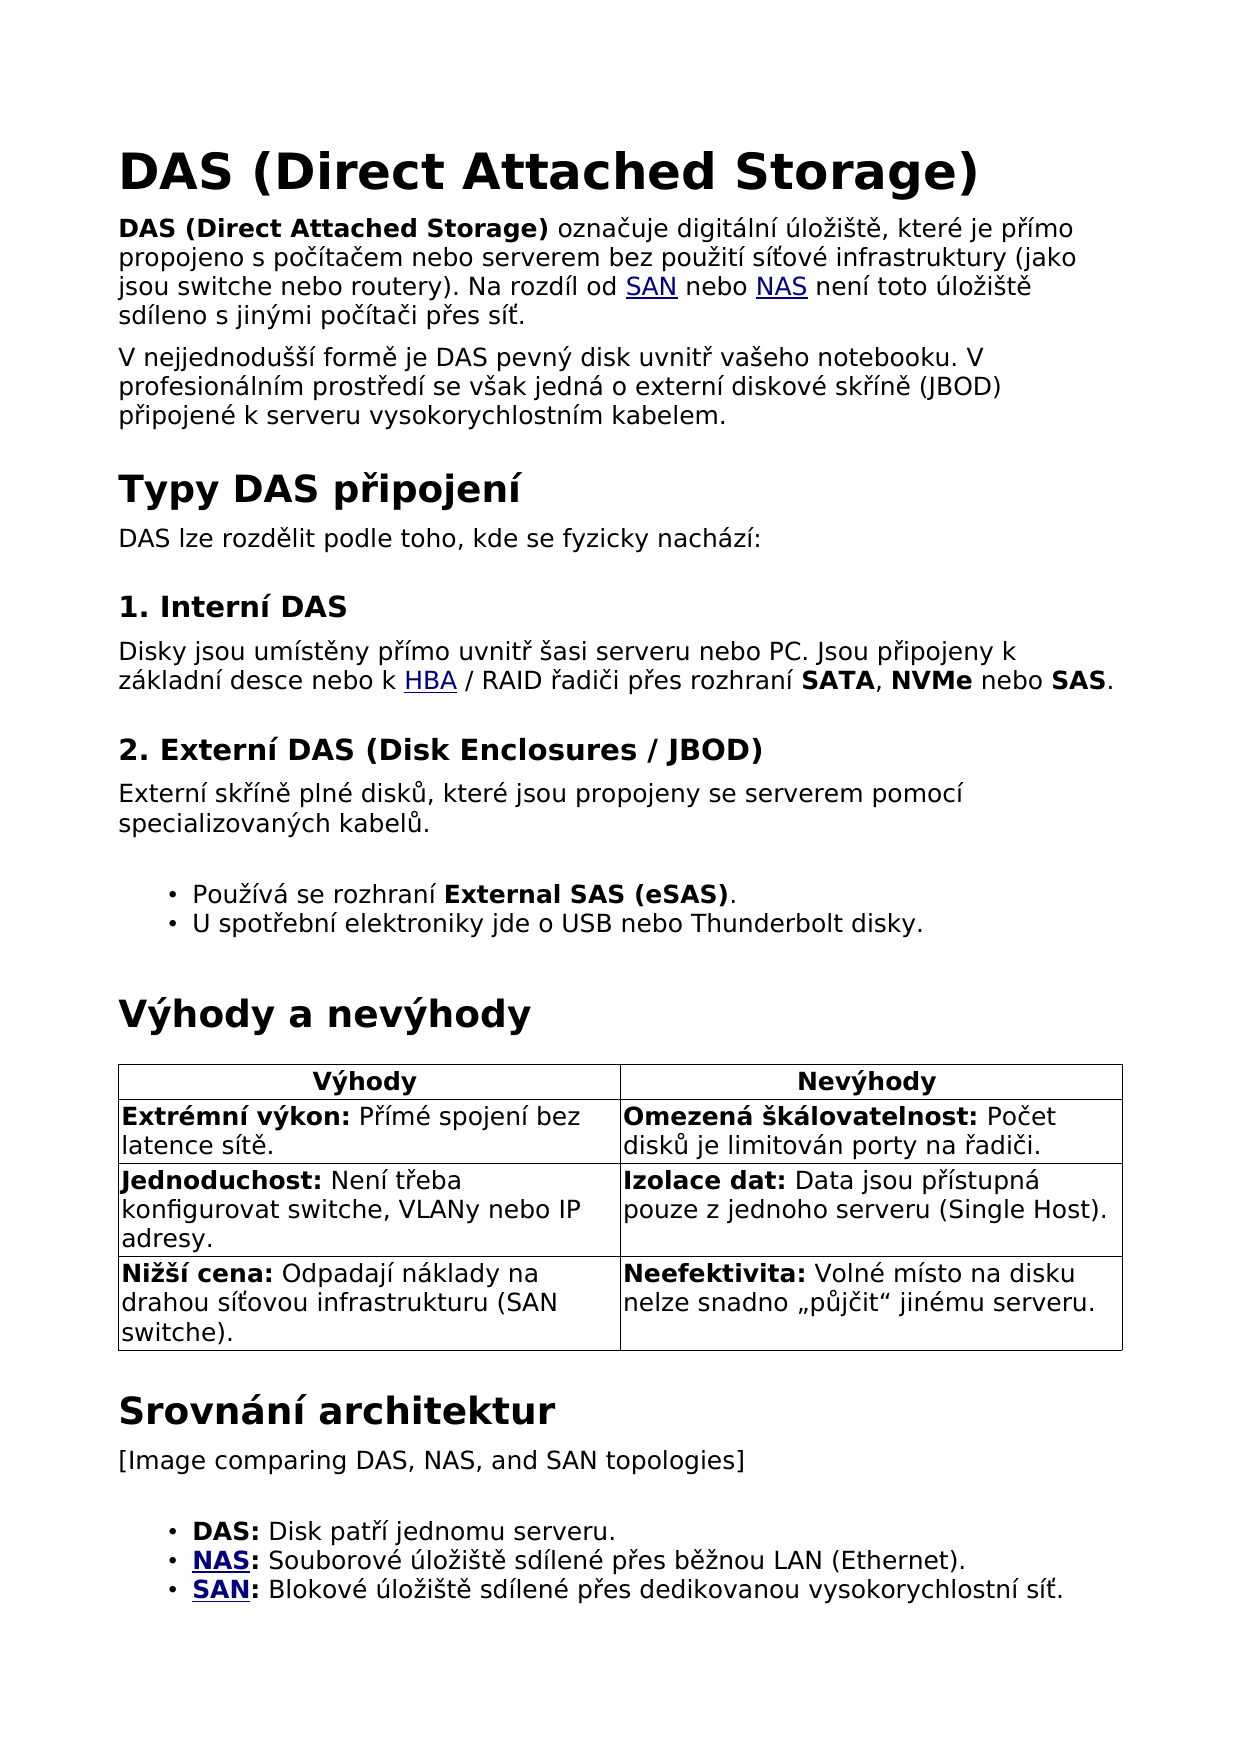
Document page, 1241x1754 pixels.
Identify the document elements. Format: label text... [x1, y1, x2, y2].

subtitle Srovnání architektur [118, 1390, 1122, 1433]
text Externí skříně plné disků, které jsou propojeny se serverem pomocí specializovaných kabelů. [118, 779, 1122, 838]
subtitle Výhody a nevýhody [118, 993, 1122, 1036]
text Disky jsou umístěny přímo uvnitř šasi serveru nebo PC. Jsou připojeny k základní desce nebo k HBA / RAID řadiči přes rozhraní SATA, NVMe nebo SAS. [118, 637, 1122, 696]
table_header Výhody [119, 1065, 620, 1099]
list SAN: Blokové úložiště sdílené přes dedikovanou vysokorychlostní síť. [177, 1575, 1122, 1604]
table_cell Extrémní výkon: Přímé spojení bez latence sítě. [119, 1100, 620, 1163]
table_cell Nižší cena: Odpadají náklady na drahou síťovou infrastrukturu (SAN switche). [119, 1257, 620, 1350]
table_header Nevýhody [621, 1065, 1122, 1099]
text [Image comparing DAS, NAS, and SAN topologies] [118, 1446, 1122, 1475]
list U spotřební elektroniky jde o USB nebo Thunderbolt disky. [177, 909, 1122, 938]
text DAS (Direct Attached Storage) označuje digitální úložiště, které je přímo propojeno s počítačem nebo serverem bez použití síťové infrastruktury (jako jsou switche nebo routery). Na rozdíl od SAN nebo NAS není toto úložiště sdíleno s jinými počítači přes síť. [118, 214, 1122, 331]
subtitle Typy DAS připojení [118, 468, 1122, 512]
subtitle DAS (Direct Attached Storage) [118, 143, 1122, 201]
table_cell Jednoduchost: Není třeba konfigurovat switche, VLANy nebo IP adresy. [119, 1164, 620, 1256]
list DAS: Disk patří jednomu serveru. [177, 1517, 1122, 1546]
text V nejjednodušší formě je DAS pevný disk uvnitř vašeho notebooku. V profesionálním prostředí se však jedná o externí diskové skříně (JBOD) připojené k serveru vysokorychlostním kabelem. [118, 343, 1122, 431]
subtitle 1. Interní DAS [118, 591, 1122, 625]
text DAS lze rozdělit podle toho, kde se fyzicky nachází: [118, 524, 1122, 553]
list NAS: Souborové úložiště sdílené přes běžnou LAN (Ethernet). [177, 1546, 1122, 1575]
table_cell Izolace dat: Data jsou přístupná pouze z jednoho serveru (Single Host). [621, 1164, 1122, 1256]
table_cell Omezená škálovatelnost: Počet disků je limitován porty na řadiči. [621, 1100, 1122, 1163]
subtitle 2. Externí DAS (Disk Enclosures / JBOD) [118, 733, 1122, 767]
list Používá se rozhraní External SAS (eSAS). [177, 880, 1122, 909]
table_cell Neefektivita: Volné místo na disku nelze snadno „půjčit“ jinému serveru. [621, 1257, 1122, 1350]
